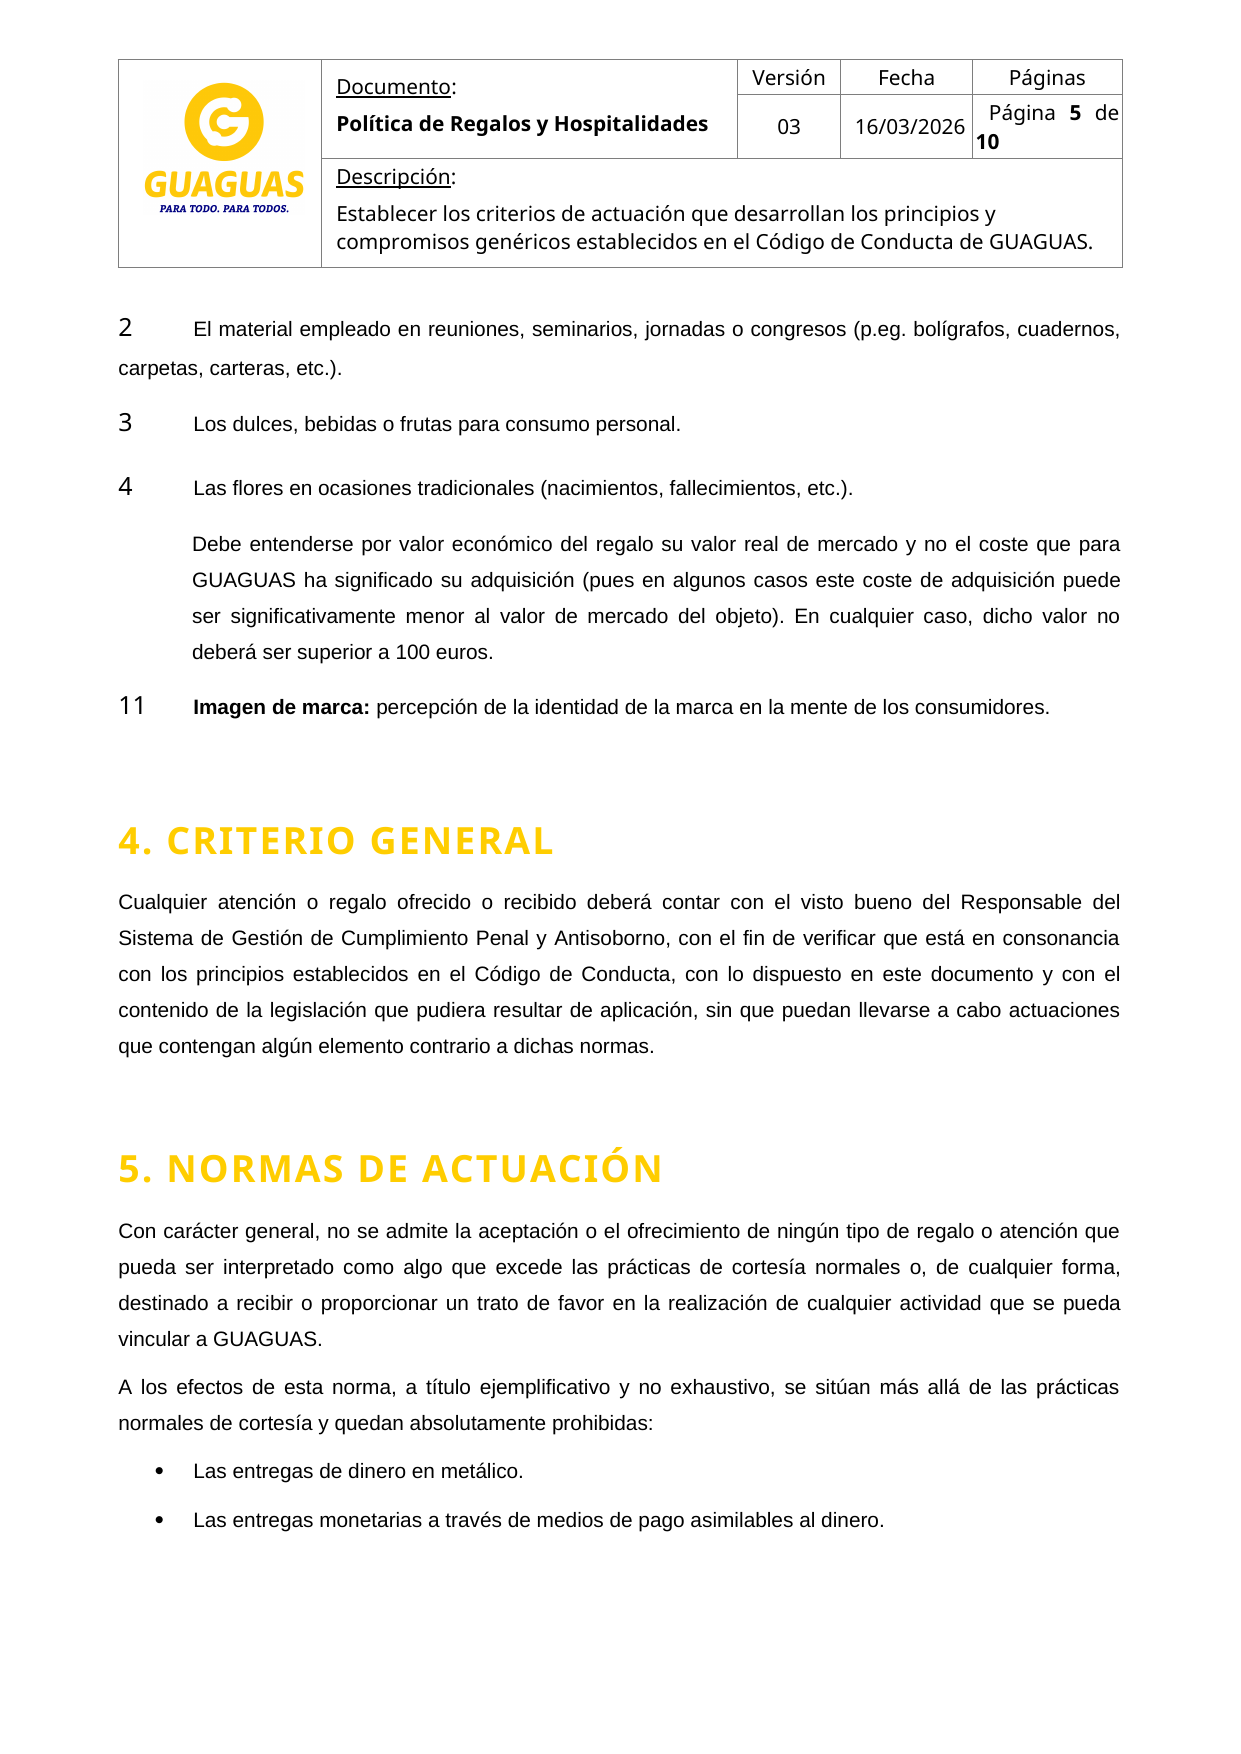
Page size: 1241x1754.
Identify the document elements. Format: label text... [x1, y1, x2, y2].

list Las flores en ocasiones tradicionales (nacimientos, fallecimientos, etc.). [118, 468, 1122, 502]
list Las entregas de dinero en metálico. [156, 1459, 1122, 1483]
list Imagen de marca: percepción de la identidad de la marca en la mente de los consumidores. [118, 688, 1122, 722]
list Los dulces, bebidas o frutas para consumo personal. [118, 404, 1122, 439]
text Con carácter general, no se admite la aceptación o el ofrecimiento de ningún tipo de regalo o atención que pueda ser interpretado como algo que excede las prácticas de cortesía normales o, de cualquier forma, destinado a recibir o proporcionar un trato de favor en la realización de cualquier actividad que se pueda vincular a GUAGUAS. [118, 1219, 1122, 1350]
text Debe entenderse por valor económico del regalo su valor real de mercado y no el coste que para GUAGUAS ha significado su adquisición (pues en algunos casos este coste de adquisición puede ser significativamente menor al valor de mercado del objeto). En cualquier caso, dicho valor no deberá ser superior a 100 euros. [192, 532, 1122, 663]
list Las entregas monetarias a través de medios de pago asimilables al dinero. [156, 1508, 1122, 1532]
text Cualquier atención o regalo ofrecido o recibido deberá contar con el visto bueno del Responsable del Sistema de Gestión de Cumplimiento Penal y Antisoborno, con el fin de verificar que está en consonancia con los principios establecidos en el Código de Conducta, con lo dispuesto en este documento y con el contenido de la legislación que pudiera resultar de aplicación, sin que puedan llevarse a cabo actuaciones que contengan algún elemento contrario a dichas normas. [118, 890, 1122, 1058]
text A los efectos de esta norma, a título ejemplificativo y no exhaustivo, se sitúan más allá de las prácticas normales de cortesía y quedan absolutamente prohibidas: [118, 1375, 1122, 1435]
subtitle 5. NORMAS DE ACTUACIÓN [118, 1143, 1122, 1194]
list El material empleado en reuniones, seminarios, jornadas o congresos (p.eg. bolígrafos, cuadernos, carpetas, carteras, etc.). [118, 310, 1122, 380]
subtitle 4. CRITERIO GENERAL [118, 814, 1122, 865]
